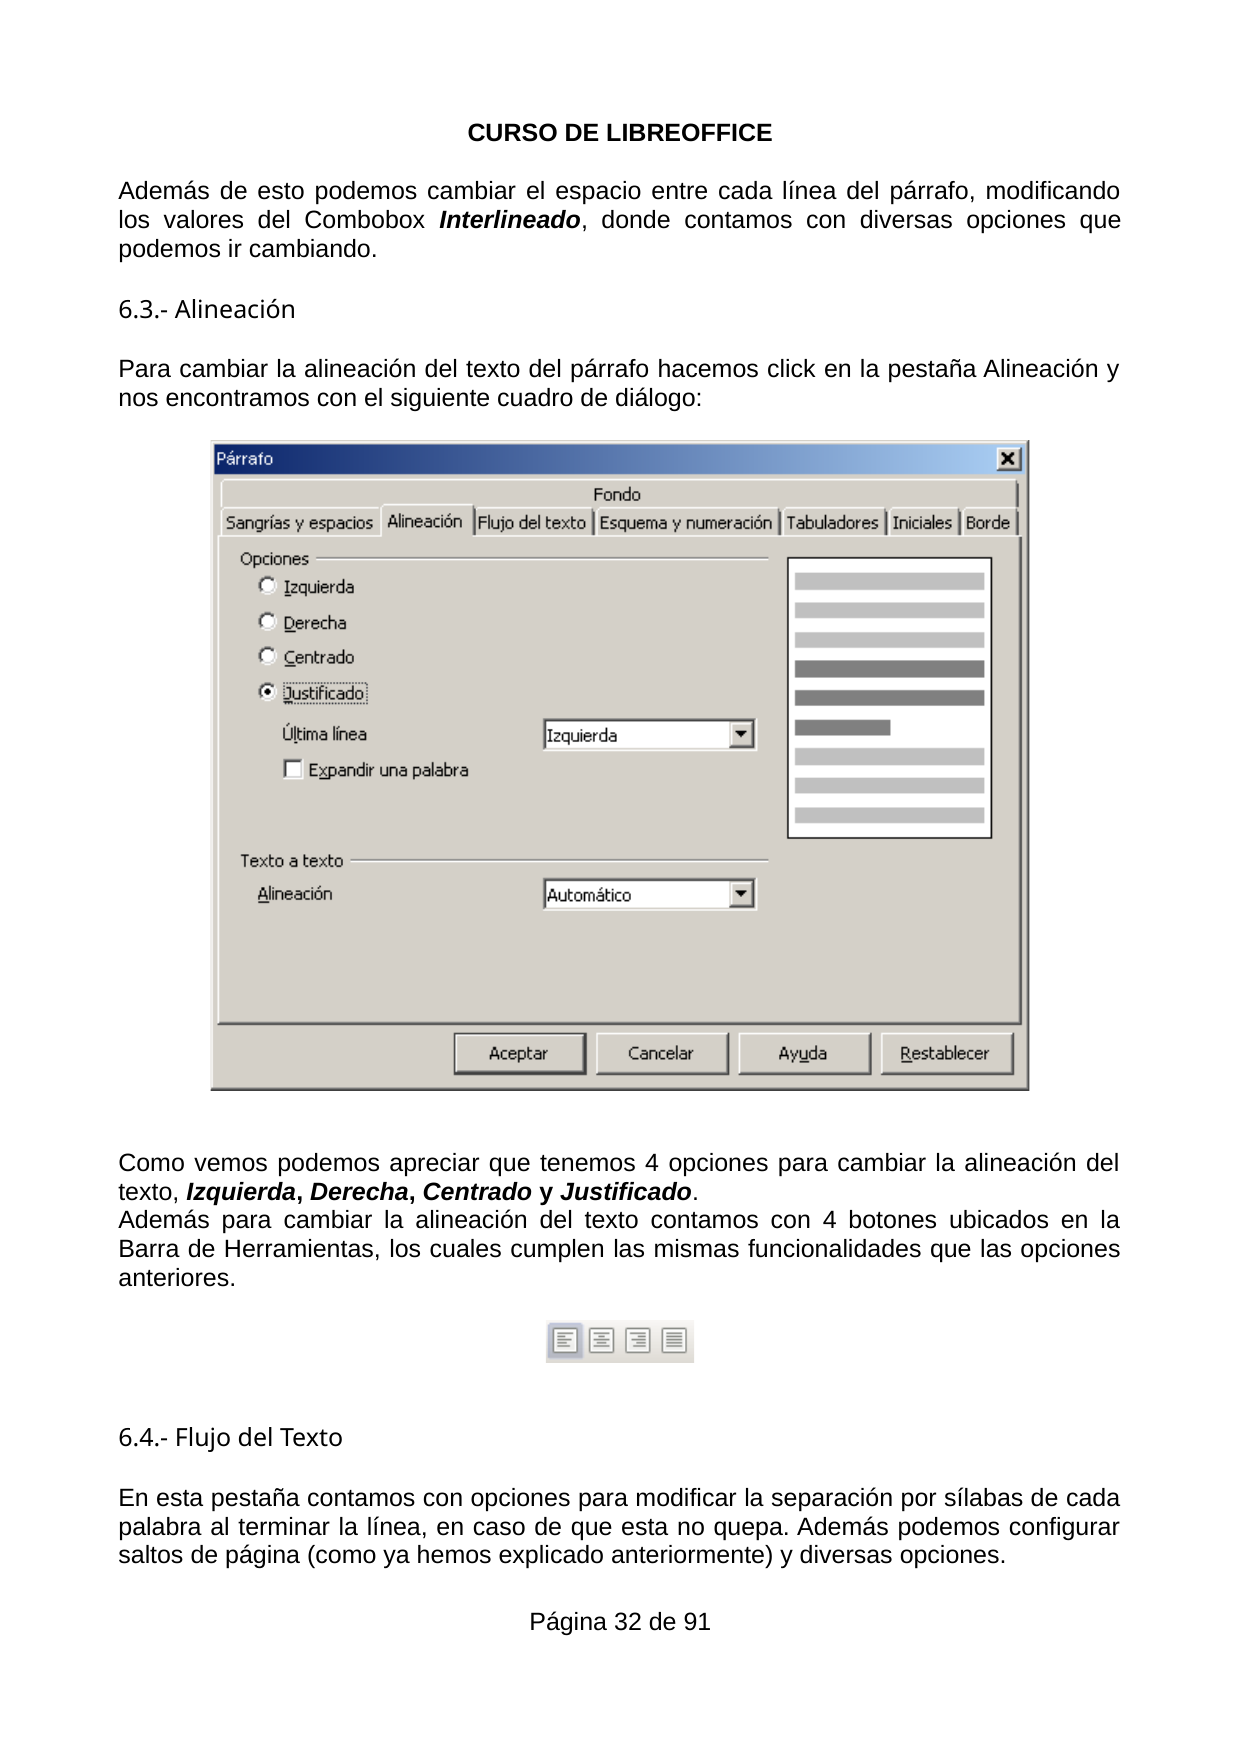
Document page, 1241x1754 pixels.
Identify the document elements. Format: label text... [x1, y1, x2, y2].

text 6.4.- Flujo del Texto [118, 1420, 1122, 1454]
text Además de esto podemos cambiar el espacio entre cada línea del párrafo, modificando los valores del Combobox Interlineado, donde contamos con diversas opciones que podemos ir cambiando. [118, 176, 1122, 263]
text En esta pestaña contamos con opciones para modificar la separación por sílabas de cada palabra al terminar la línea, en caso de que esta no quepa. Además podemos configurar saltos de página (como ya hemos explicado anteriormente) y diversas opciones. [118, 1483, 1122, 1569]
picture [210, 440, 1030, 1091]
text 6.3.- Alineación [118, 291, 1122, 325]
text Como vemos podemos apreciar que tenemos 4 opciones para cambiar la alineación del texto, Izquierda, Derecha, Centrado y Justificado. [118, 1148, 1122, 1205]
text Además para cambiar la alineación del texto contamos con 4 botones ubicados en la Barra de Herramientas, los cuales cumplen las mismas funcionalidades que las opciones anteriores. [118, 1205, 1122, 1292]
text Para cambiar la alineación del texto del párrafo hacemos click en la pestaña Alineación y nos encontramos con el siguiente cuadro de diálogo: [118, 354, 1122, 412]
picture [545, 1320, 695, 1363]
